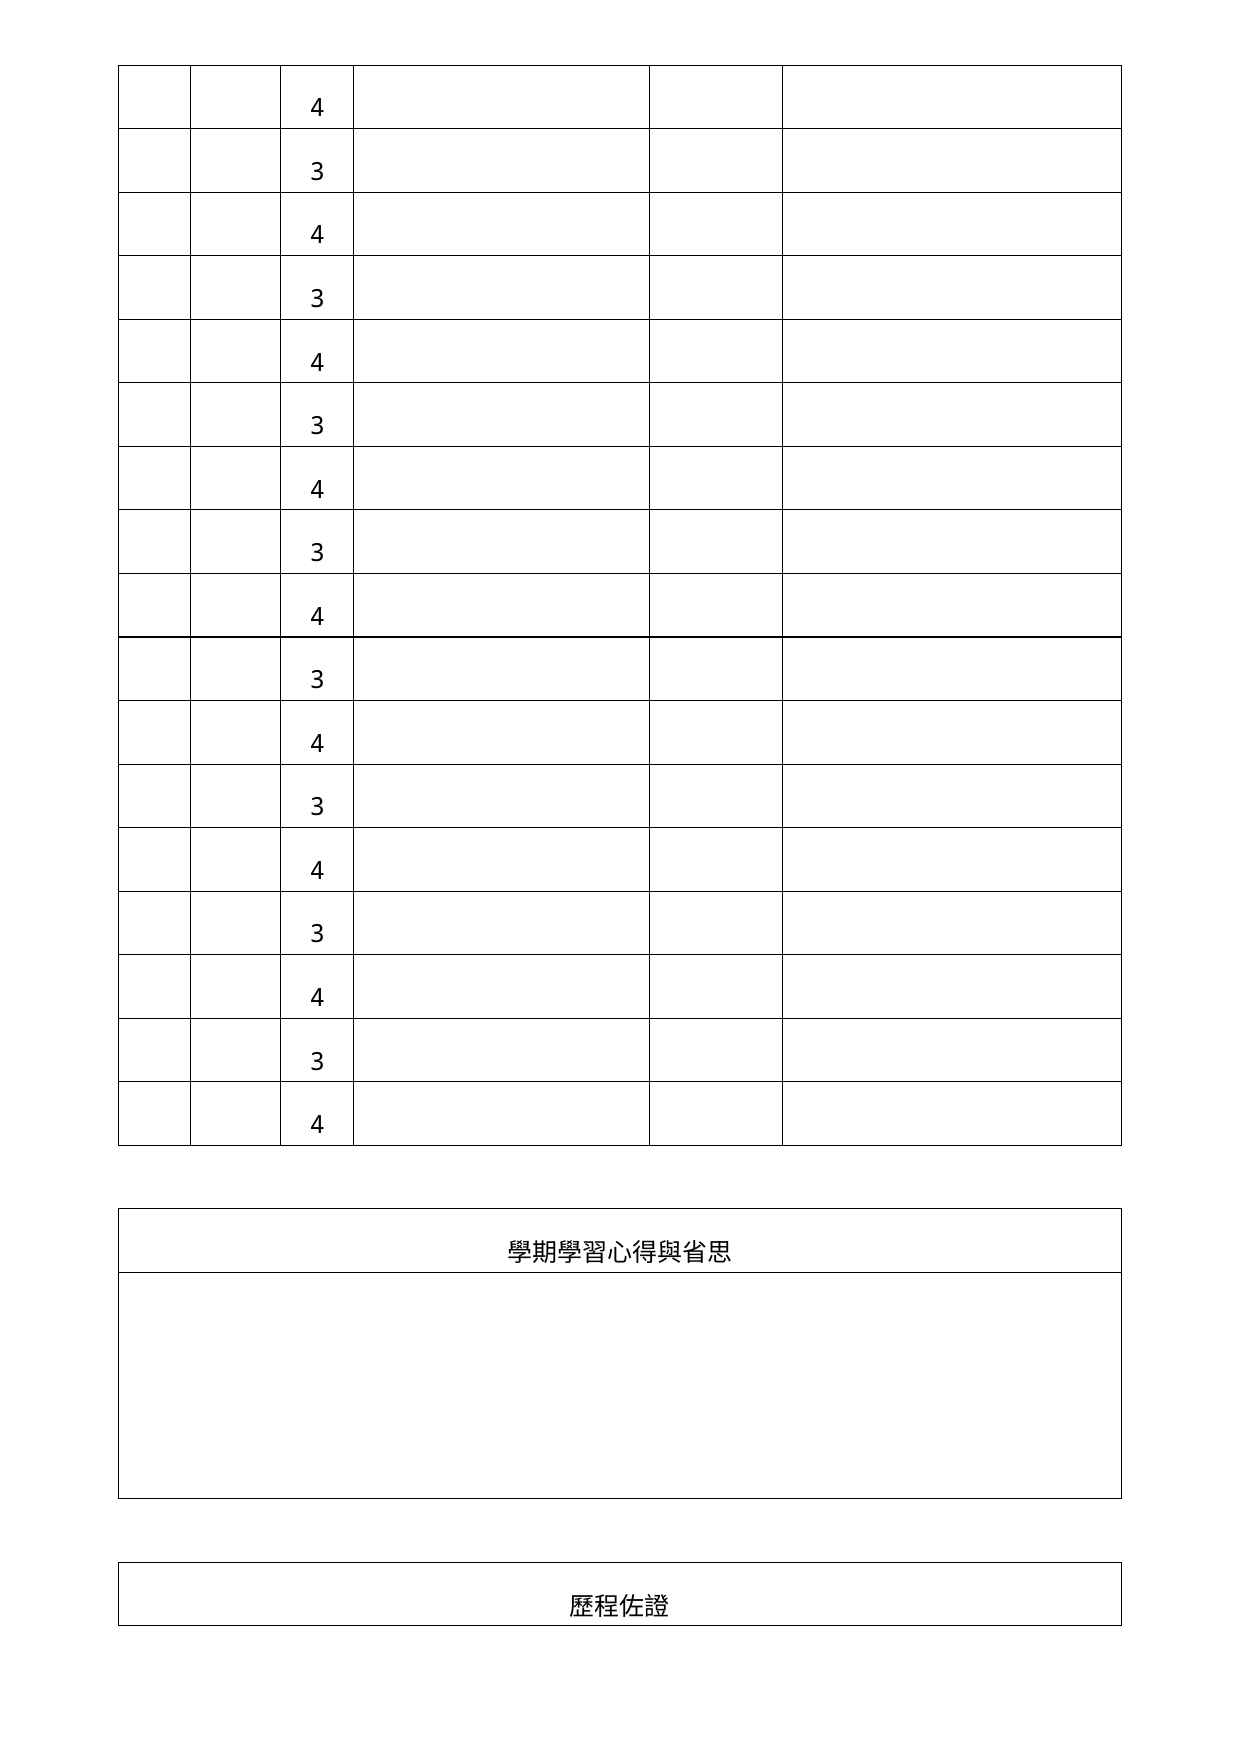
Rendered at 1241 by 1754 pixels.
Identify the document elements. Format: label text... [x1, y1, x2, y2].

table_cell [119, 320, 190, 382]
table_cell [191, 66, 280, 128]
table_cell [783, 638, 1121, 700]
table_cell [191, 447, 280, 509]
table_cell 4 [281, 193, 353, 255]
table_cell 4 [281, 574, 353, 636]
table_cell [354, 765, 649, 827]
table_cell [650, 638, 782, 700]
table_cell [783, 383, 1121, 446]
table_cell 3 [281, 129, 353, 192]
table_cell [191, 1019, 280, 1081]
table_cell [191, 828, 280, 891]
table_cell 3 [281, 510, 353, 573]
table_cell [650, 574, 782, 636]
table_cell [354, 574, 649, 636]
table_cell [650, 1019, 782, 1081]
table_cell 3 [281, 638, 353, 700]
table_cell [119, 1273, 1121, 1498]
table_cell [354, 193, 649, 255]
table_cell [354, 955, 649, 1018]
table_cell 3 [281, 892, 353, 954]
table_cell 4 [281, 701, 353, 763]
table_cell 3 [281, 765, 353, 827]
table_cell [650, 383, 782, 446]
table_header 歷程佐證 [119, 1563, 1121, 1625]
table_cell [119, 383, 190, 446]
table_cell [119, 256, 190, 319]
table_cell [354, 638, 649, 700]
table_cell [191, 383, 280, 446]
table_cell [783, 256, 1121, 319]
table_cell [354, 828, 649, 891]
table_cell [191, 701, 280, 763]
table_cell [191, 510, 280, 573]
table_cell [119, 66, 190, 128]
table_cell [354, 320, 649, 382]
table_cell [650, 256, 782, 319]
table_cell [783, 955, 1121, 1018]
table_cell 4 [281, 828, 353, 891]
table_cell [191, 320, 280, 382]
table_cell [191, 574, 280, 636]
table_cell [119, 638, 190, 700]
table_cell [354, 256, 649, 319]
table_cell [783, 510, 1121, 573]
table_cell [119, 828, 190, 891]
table_cell [354, 1082, 649, 1145]
table_cell [650, 1082, 782, 1145]
table_cell 4 [281, 447, 353, 509]
table_cell [191, 1082, 280, 1145]
table_cell [119, 765, 190, 827]
table_cell [119, 447, 190, 509]
table_cell [191, 765, 280, 827]
table_cell [650, 892, 782, 954]
table_cell [191, 193, 280, 255]
table_cell [783, 320, 1121, 382]
table_cell [783, 574, 1121, 636]
table_cell [650, 320, 782, 382]
table_cell [191, 892, 280, 954]
table_cell [783, 1019, 1121, 1081]
table_cell [783, 129, 1121, 192]
table_cell [119, 1082, 190, 1145]
table_cell [354, 66, 649, 128]
table_cell [783, 701, 1121, 763]
table_cell [783, 447, 1121, 509]
table_cell [119, 1019, 190, 1081]
table_cell [783, 66, 1121, 128]
table_cell [650, 66, 782, 128]
table_cell [354, 383, 649, 446]
table_cell 4 [281, 320, 353, 382]
table_cell [783, 892, 1121, 954]
table_cell 3 [281, 1019, 353, 1081]
table_cell [354, 1019, 649, 1081]
table_header 學期學習心得與省思 [119, 1209, 1121, 1272]
table_cell [354, 701, 649, 763]
table_cell [119, 193, 190, 255]
table_cell [119, 955, 190, 1018]
table_cell [119, 574, 190, 636]
table_cell [783, 828, 1121, 891]
table_cell [354, 447, 649, 509]
table_cell 4 [281, 1082, 353, 1145]
table_cell 4 [281, 66, 353, 128]
table_cell 3 [281, 383, 353, 446]
table_cell [650, 955, 782, 1018]
table_cell [119, 510, 190, 573]
table_cell [354, 510, 649, 573]
table_cell [650, 828, 782, 891]
table_cell [650, 129, 782, 192]
table_cell [119, 701, 190, 763]
table_cell [354, 129, 649, 192]
table_cell [191, 256, 280, 319]
table_cell [191, 129, 280, 192]
table_cell [354, 892, 649, 954]
table_cell [191, 955, 280, 1018]
table_cell [783, 193, 1121, 255]
table_cell [650, 701, 782, 763]
table_cell [783, 765, 1121, 827]
table_cell [191, 638, 280, 700]
table_cell [650, 193, 782, 255]
table_cell 4 [281, 955, 353, 1018]
table_cell [650, 765, 782, 827]
table_cell [119, 129, 190, 192]
table_cell [783, 1082, 1121, 1145]
table_cell [119, 892, 190, 954]
table_cell 3 [281, 256, 353, 319]
table_cell [650, 510, 782, 573]
table_cell [650, 447, 782, 509]
